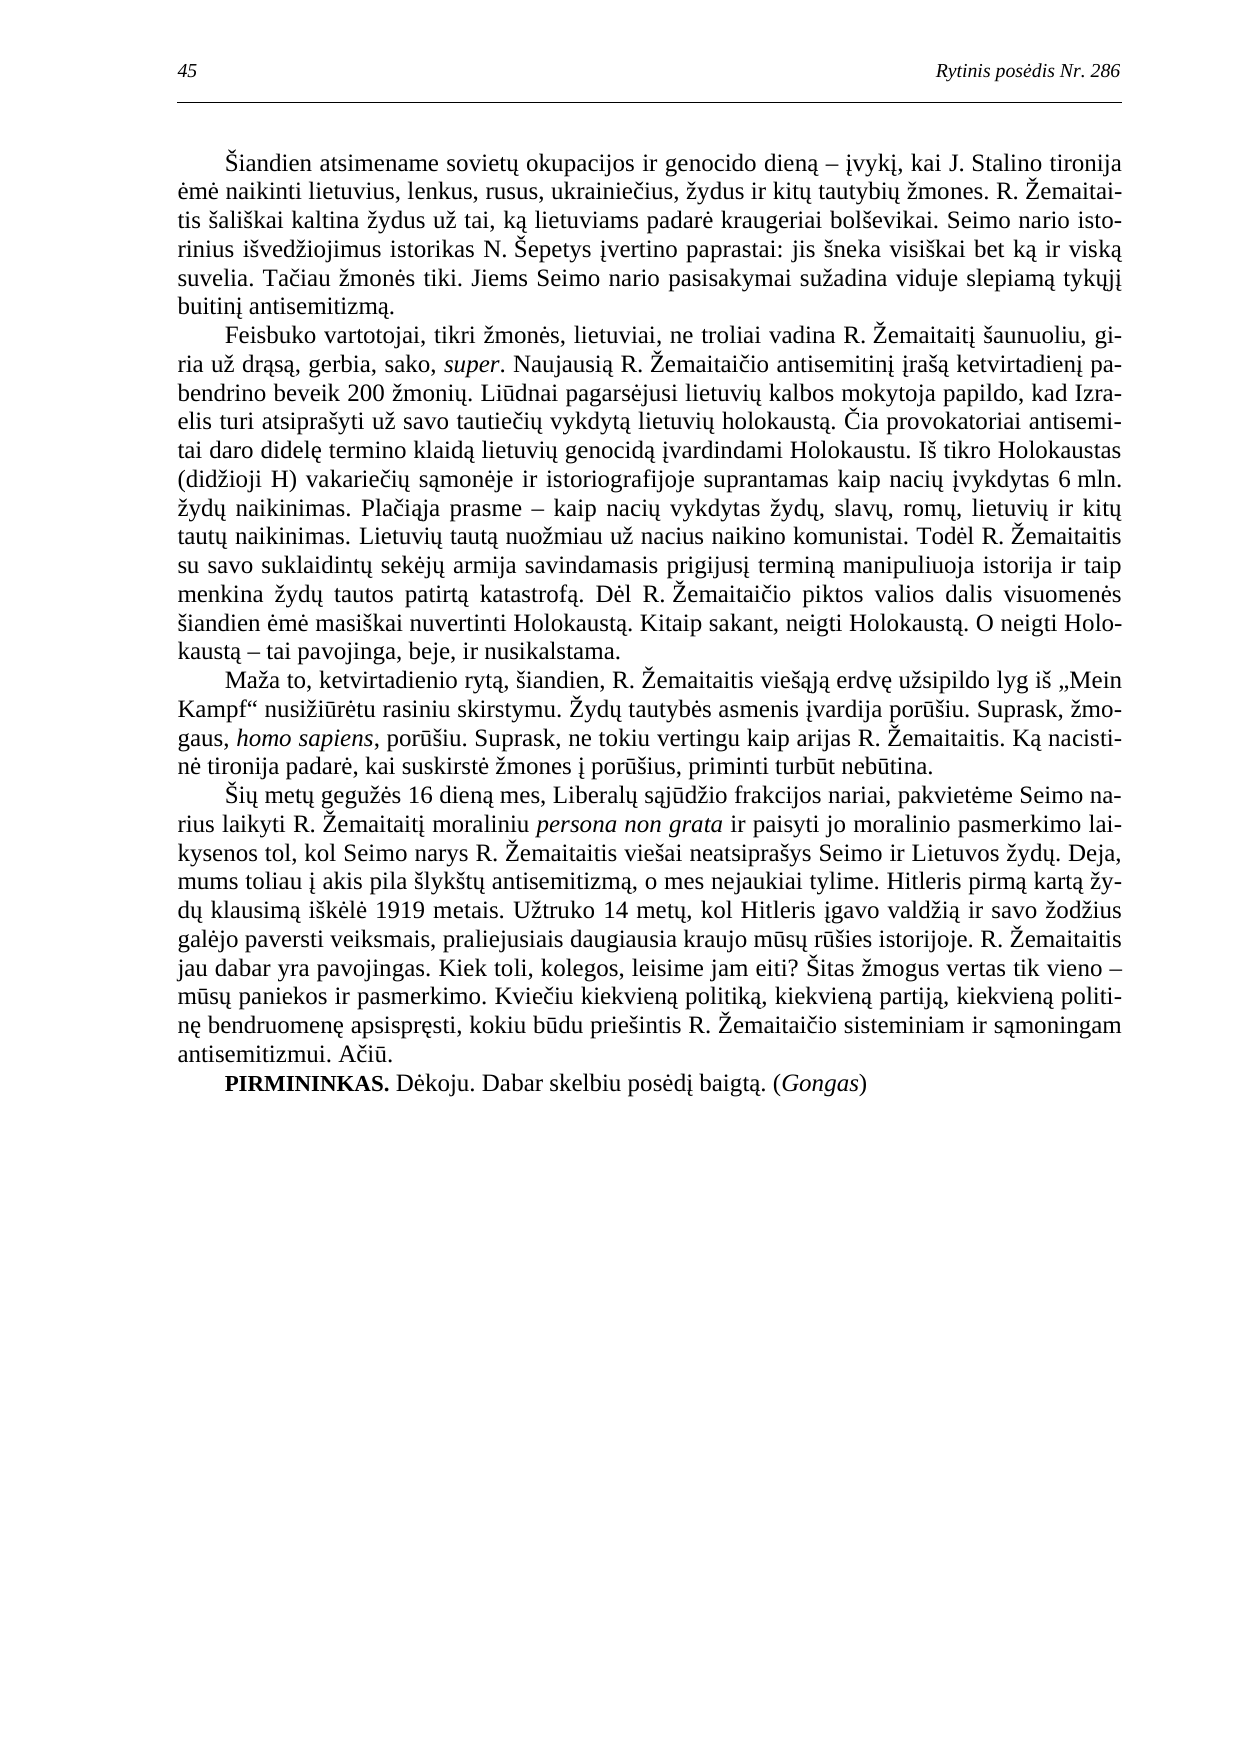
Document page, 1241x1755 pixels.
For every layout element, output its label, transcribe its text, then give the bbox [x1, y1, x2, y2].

text Feis­bu­ko var­to­to­jai, tik­ri žmo­nės, lie­tu­viai, ne tro­liai va­di­na R. Že­mai­tai­tį šau­nuo­liu, gi­ria už drą­są, ger­bia, sa­ko, su­per. Nau­jau­sią R. Že­mai­tai­čio an­ti­se­mi­ti­nį įra­šą ket­vir­ta­die­nį pa­ben­dri­no be­veik 200 žmo­nių. Liūd­nai pa­gar­sė­ju­si lie­tu­vių kal­bos mo­ky­to­ja pa­pil­do, kad Iz­ra­e­lis tu­ri at­si­pra­šy­ti už sa­vo tau­tie­čių vyk­dy­tą lie­tu­vių ho­lo­kaus­tą. Čia pro­vo­ka­to­riai an­ti­se­mi­tai da­ro di­de­lę ter­mi­no klai­dą lie­tu­vių ge­no­ci­dą įvar­din­da­mi Ho­lo­kaus­tu. Iš tik­ro Ho­lo­kaus­tas (di­džio­ji H) va­ka­rie­čių są­mo­nė­je ir is­to­riog­ra­fi­jo­je su­pran­ta­mas kaip na­cių įvyk­dy­tas 6 mln. žy­dų nai­ki­ni­mas. Pla­či­ą­ja pras­me – kaip na­cių vyk­dy­tas žy­dų, sla­vų, ro­mų, lie­tu­vių ir ki­tų tau­tų nai­ki­ni­mas. Lie­tu­vių tau­tą nuož­miau už na­cius nai­ki­no ko­mu­nis­tai. To­dėl R. Že­mai­tai­tis su sa­vo su­klai­din­tų se­kė­jų ar­mi­ja sa­vin­da­ma­sis pri­gi­ju­sį ter­mi­ną ma­ni­pu­liuo­ja is­to­ri­ja ir taip men­ki­na žy­dų tau­tos pa­tir­tą ka­tast­ro­fą. Dėl R. Že­mai­tai­čio pik­tos va­lios da­lis vi­suo­me­nės šian­dien ėmė ma­siš­kai nu­ver­tin­ti Ho­lo­kaus­tą. Ki­taip sa­kant, neig­ti Ho­lo­kaus­tą. O neig­ti Ho­lo­kaus­tą – tai pa­vo­jin­ga, be­je, ir nu­si­kals­ta­ma. [177, 320, 1122, 665]
text PIRMININKAS. Dė­ko­ju. Da­bar skel­biu po­sė­dį baig­tą. (Gon­gas) [177, 1068, 1122, 1096]
text Šių me­tų ge­gu­žės 16 die­ną mes, Li­be­ra­lų są­jū­džio frak­ci­jos na­riai, pa­kvie­tė­me Sei­mo na­rius lai­ky­ti R. Že­mai­tai­tį mo­ra­li­niu per­so­na non gra­ta ir pai­sy­ti jo mo­ra­li­nio pa­smer­ki­mo lai­ky­se­nos tol, kol Sei­mo na­rys R. Že­mai­tai­tis vie­šai neat­si­pra­šys Sei­mo ir Lie­tu­vos žy­dų. De­ja, mums to­liau į akis pi­la šlykš­tų an­ti­se­mi­tiz­mą, o mes ne­jau­kiai ty­li­me. Hit­le­ris pir­mą kar­tą žy­dų klau­si­mą iš­kė­lė 1919 me­tais. Už­tru­ko 14 me­tų, kol Hit­le­ris įga­vo val­džią ir sa­vo žo­džius ga­lė­jo pa­vers­ti veiks­mais, pra­lie­ju­siais dau­giau­sia krau­jo mū­sų rū­šies is­to­ri­jo­je. R. Že­mai­tai­tis jau da­bar yra pa­vo­jin­gas. Kiek to­li, ko­le­gos, lei­si­me jam ei­ti? Ši­tas žmo­gus ver­tas tik vie­no – mū­sų pa­nie­kos ir pa­smer­ki­mo. Kvie­čiu kiek­vie­ną po­li­ti­ką, kiek­vie­ną par­ti­ją, kiek­vie­ną po­li­ti­nę ben­druo­me­nę ap­si­spręs­ti, ko­kiu bū­du prie­šin­tis R. Že­mai­tai­čio sis­te­mi­niam ir są­mo­nin­gam an­ti­se­mi­tiz­mui. Ačiū. [177, 780, 1122, 1068]
text Ma­ža to, ket­vir­ta­die­nio ry­tą, šian­dien, R. Že­mai­tai­tis vie­šą­ją erd­vę už­si­pil­do lyg iš „Mein Kampf“ nu­si­žiū­rė­tu ra­si­niu skirs­ty­mu. Žy­dų tau­ty­bės as­me­nis įvar­di­ja po­rū­šiu. Su­prask, žmo­gaus, ho­mo sa­piens, po­rū­šiu. Su­prask, ne to­kiu ver­tin­gu kaip ari­jas R. Že­mai­tai­tis. Ką na­cis­ti­nė ti­ro­ni­ja pa­da­rė, kai su­skirs­tė žmo­nes į po­rū­šius, pri­min­ti tur­būt ne­bū­ti­na. [177, 665, 1122, 780]
text Šian­dien at­si­me­na­me so­vie­tų oku­pa­ci­jos ir ge­no­ci­do die­ną – įvy­kį, kai J. Sta­li­no ti­ro­ni­ja ėmė nai­kin­ti lie­tu­vius, len­kus, ru­sus, uk­rai­nie­čius, žy­dus ir ki­tų tau­ty­bių žmo­nes. R. Že­mai­tai­tis ša­liš­kai kal­ti­na žy­dus už tai, ką lie­tu­viams pa­da­rė krau­ge­riai bol­še­vi­kai. Sei­mo na­rio is­to­rinius iš­ve­džio­ji­mus is­to­ri­kas N. Še­pe­tys įver­ti­no pa­pras­tai: jis šne­ka vi­siš­kai bet ką ir vis­ką su­ve­lia. Ta­čiau žmo­nės ti­ki. Jiems Sei­mo na­rio pa­si­sa­ky­mai su­ža­di­na vi­du­je sle­pia­mą ty­kų­jį bui­ti­nį an­ti­se­mi­tiz­mą. [177, 148, 1122, 320]
